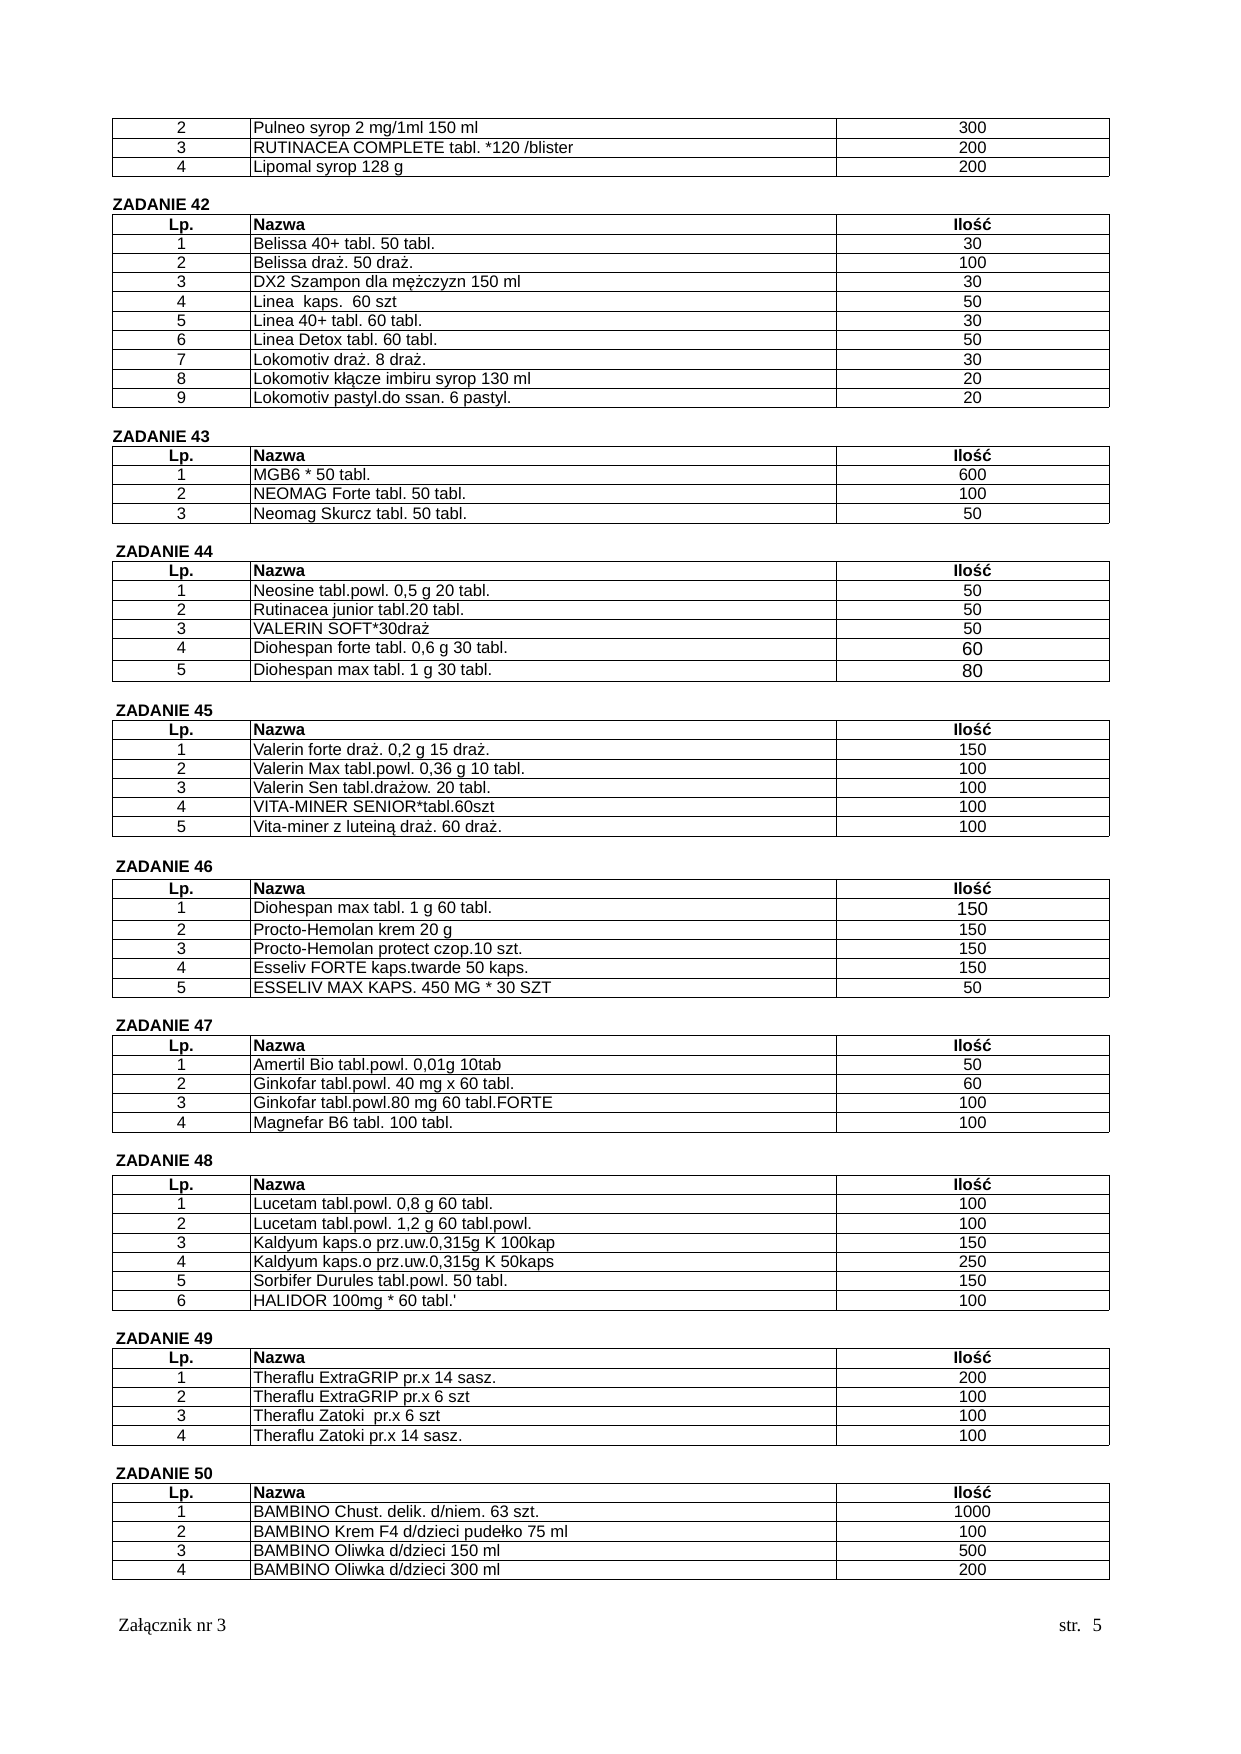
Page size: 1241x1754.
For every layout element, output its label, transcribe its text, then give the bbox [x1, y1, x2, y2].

table_cell Ilość [837, 447, 1109, 465]
table_cell [250, 1446, 836, 1483]
table_cell ZADANIE 45 [113, 701, 250, 720]
table_cell 1 [113, 1195, 250, 1213]
table_cell Lp. [113, 721, 250, 739]
table_cell 300 [837, 119, 1109, 137]
table_cell 3 [113, 1094, 250, 1112]
table_cell Ilość [837, 215, 1109, 234]
table_cell [250, 1311, 836, 1348]
table_cell 5 [113, 661, 250, 681]
table_cell Nazwa [251, 721, 836, 739]
table_cell 2 [113, 1388, 250, 1406]
table_cell Lp. [113, 447, 250, 465]
table_cell BAMBINO Oliwka d/dzieci 150 ml [251, 1542, 836, 1560]
table_cell Ilość [837, 880, 1109, 898]
table_cell 8 [113, 370, 250, 388]
table_cell HALIDOR 100mg * 60 tabl.' [251, 1291, 836, 1310]
table_cell Ilość [837, 1176, 1109, 1194]
table_cell 100 [837, 817, 1109, 836]
table_cell 2 [113, 601, 250, 619]
table_cell 100 [837, 1388, 1109, 1406]
table_cell 1 [113, 740, 250, 758]
table_cell [250, 837, 836, 857]
table_cell 150 [837, 899, 1109, 920]
table_cell 4 [113, 292, 250, 311]
table_cell 1 [113, 1503, 250, 1521]
table_cell 150 [837, 1234, 1109, 1252]
table_cell Lp. [113, 562, 250, 580]
table_cell [250, 426, 836, 446]
table_cell 9 [113, 389, 250, 407]
table_cell 100 [837, 1094, 1109, 1112]
table_cell Magnefar B6 tabl. 100 tabl. [251, 1113, 836, 1132]
table_cell Ginkofar tabl.powl.80 mg 60 tabl.FORTE [251, 1094, 836, 1112]
table_cell ZADANIE 42 [113, 177, 250, 214]
table_cell 4 [113, 639, 250, 660]
table_cell 150 [837, 921, 1109, 939]
table_cell [250, 682, 836, 701]
table_cell ZADANIE 50 [113, 1446, 250, 1483]
table_cell 100 [837, 1214, 1109, 1233]
table_cell 100 [837, 485, 1109, 503]
table_cell 100 [837, 1522, 1109, 1541]
table_cell 200 [837, 158, 1109, 176]
table_cell 150 [837, 940, 1109, 958]
table_cell 4 [113, 158, 250, 176]
table_cell 100 [837, 1195, 1109, 1213]
table_cell 6 [113, 331, 250, 349]
table_cell ZADANIE 43 [113, 426, 250, 446]
table_cell 5 [113, 979, 250, 997]
table_cell 1 [113, 1369, 250, 1387]
table_cell 4 [113, 1113, 250, 1132]
table_cell Kaldyum kaps.o prz.uw.0,315g K 100kap [251, 1234, 836, 1252]
table_cell ZADANIE 48 [113, 1151, 250, 1175]
table_cell 200 [837, 1369, 1109, 1387]
table_cell [113, 837, 250, 857]
table_cell ZADANIE 49 [113, 1311, 250, 1348]
table_cell 1 [113, 1056, 250, 1074]
table_cell Esseliv FORTE kaps.twarde 50 kaps. [251, 959, 836, 977]
table_cell 50 [837, 1056, 1109, 1074]
table_cell [836, 524, 1109, 542]
table_cell ZADANIE 46 [113, 857, 250, 879]
table_cell Procto-Hemolan krem 20 g [251, 921, 836, 939]
table_cell [836, 998, 1109, 1035]
table_cell 2 [113, 921, 250, 939]
table_cell Nazwa [251, 447, 836, 465]
table_cell [836, 1151, 1109, 1175]
table_cell VALERIN SOFT*30draż [251, 620, 836, 638]
table_cell 30 [837, 312, 1109, 330]
table_cell 600 [837, 466, 1109, 484]
table_cell Sorbifer Durules tabl.powl. 50 tabl. [251, 1272, 836, 1290]
table_cell 7 [113, 350, 250, 368]
table_cell 2 [113, 254, 250, 272]
table_cell 3 [113, 779, 250, 797]
table_cell [836, 1133, 1109, 1151]
table_cell 50 [837, 620, 1109, 638]
table_cell Nazwa [251, 880, 836, 898]
table_cell 3 [113, 139, 250, 157]
table_cell 2 [113, 1075, 250, 1093]
table_cell Lp. [113, 1349, 250, 1367]
table_cell ESSELIV MAX KAPS. 450 MG * 30 SZT [251, 979, 836, 997]
table_cell Ilość [837, 1349, 1109, 1367]
table_cell 60 [837, 1075, 1109, 1093]
table_cell 4 [113, 1561, 250, 1579]
table_cell Amertil Bio tabl.powl. 0,01g 10tab [251, 1056, 836, 1074]
table_cell Theraflu Zatoki pr.x 14 sasz. [251, 1426, 836, 1444]
table_cell 60 [837, 639, 1109, 660]
table_cell [836, 701, 1109, 720]
table_cell 1 [113, 466, 250, 484]
table_cell Neosine tabl.powl. 0,5 g 20 tabl. [251, 581, 836, 599]
table_cell Ilość [837, 721, 1109, 739]
table_cell Vita-miner z luteiną draż. 60 draż. [251, 817, 836, 836]
table_cell ZADANIE 44 [113, 542, 250, 561]
table_cell 50 [837, 581, 1109, 599]
table_cell Ilość [837, 1036, 1109, 1054]
table_cell [250, 701, 836, 720]
table_cell 4 [113, 1253, 250, 1271]
table_cell 1000 [837, 1503, 1109, 1521]
table_cell 500 [837, 1542, 1109, 1560]
table_cell [113, 524, 250, 542]
table_cell 6 [113, 1291, 250, 1310]
table_cell Lp. [113, 880, 250, 898]
table_cell 30 [837, 350, 1109, 368]
table_cell [836, 426, 1109, 446]
table_cell 150 [837, 740, 1109, 758]
table_cell [113, 408, 250, 426]
table_cell 2 [113, 1522, 250, 1541]
table_cell [250, 408, 836, 426]
table_cell 3 [113, 1407, 250, 1425]
table_cell 2 [113, 485, 250, 503]
table_cell Theraflu ExtraGRIP pr.x 6 szt [251, 1388, 836, 1406]
table_cell Lp. [113, 1484, 250, 1502]
table_cell 50 [837, 979, 1109, 997]
table_cell 30 [837, 235, 1109, 253]
table_cell ZADANIE 47 [113, 998, 250, 1035]
table_cell Linea 40+ tabl. 60 tabl. [251, 312, 836, 330]
table_cell [836, 1311, 1109, 1348]
table_cell Linea Detox tabl. 60 tabl. [251, 331, 836, 349]
table_cell Lipomal syrop 128 g [251, 158, 836, 176]
table_cell Lokomotiv kłącze imbiru syrop 130 ml [251, 370, 836, 388]
table_cell 100 [837, 798, 1109, 816]
table_cell RUTINACEA COMPLETE tabl. *120 /blister [251, 139, 836, 157]
table_cell Lp. [113, 1176, 250, 1194]
table_cell 150 [837, 1272, 1109, 1290]
table_cell [836, 682, 1109, 701]
table_cell 3 [113, 504, 250, 523]
table_cell 50 [837, 331, 1109, 349]
table_cell [836, 542, 1109, 561]
table_cell Valerin Sen tabl.drażow. 20 tabl. [251, 779, 836, 797]
table_cell 200 [837, 1561, 1109, 1579]
table_cell 3 [113, 620, 250, 638]
table_cell Ilość [837, 562, 1109, 580]
table_cell Nazwa [251, 1036, 836, 1054]
table_cell [836, 1446, 1109, 1483]
table_cell 80 [837, 661, 1109, 681]
table_cell 50 [837, 504, 1109, 523]
table_cell 3 [113, 273, 250, 291]
table_cell 250 [837, 1253, 1109, 1271]
table_cell Diohespan max tabl. 1 g 60 tabl. [251, 899, 836, 920]
table_cell Diohespan max tabl. 1 g 30 tabl. [251, 661, 836, 681]
table_cell [250, 542, 836, 561]
table_cell Lp. [113, 215, 250, 234]
table_cell 50 [837, 601, 1109, 619]
table_cell [113, 682, 250, 701]
table_cell 20 [837, 370, 1109, 388]
table_cell 200 [837, 139, 1109, 157]
table_cell Lokomotiv draż. 8 draż. [251, 350, 836, 368]
table_cell Theraflu ExtraGRIP pr.x 14 sasz. [251, 1369, 836, 1387]
table_cell DX2 Szampon dla mężczyzn 150 ml [251, 273, 836, 291]
table_cell Ilość [837, 1484, 1109, 1502]
table_cell 20 [837, 389, 1109, 407]
table_cell Belissa 40+ tabl. 50 tabl. [251, 235, 836, 253]
table_cell Nazwa [251, 562, 836, 580]
table_cell [250, 857, 836, 879]
table_cell 3 [113, 940, 250, 958]
table_cell [836, 177, 1109, 214]
table_cell Valerin Max tabl.powl. 0,36 g 10 tabl. [251, 760, 836, 778]
table_cell 100 [837, 779, 1109, 797]
table_cell Nazwa [251, 1349, 836, 1367]
table_cell Lokomotiv pastyl.do ssan. 6 pastyl. [251, 389, 836, 407]
table_cell 100 [837, 1407, 1109, 1425]
table_cell 4 [113, 798, 250, 816]
table_cell 150 [837, 959, 1109, 977]
table_cell 3 [113, 1542, 250, 1560]
table_cell 100 [837, 1113, 1109, 1132]
table_cell Lp. [113, 1036, 250, 1054]
table_cell [250, 177, 836, 214]
table_cell Valerin forte draż. 0,2 g 15 draż. [251, 740, 836, 758]
table_cell Theraflu Zatoki pr.x 6 szt [251, 1407, 836, 1425]
table_cell 5 [113, 312, 250, 330]
table_cell Lucetam tabl.powl. 1,2 g 60 tabl.powl. [251, 1214, 836, 1233]
table_cell 100 [837, 1291, 1109, 1310]
table_cell 1 [113, 899, 250, 920]
table_cell Linea kaps. 60 szt [251, 292, 836, 311]
table_cell 30 [837, 273, 1109, 291]
table_cell 2 [113, 119, 250, 137]
table_cell [250, 524, 836, 542]
table_cell [836, 408, 1109, 426]
table_cell 1 [113, 235, 250, 253]
table_cell 2 [113, 760, 250, 778]
table_cell MGB6 * 50 tabl. [251, 466, 836, 484]
table_cell 1 [113, 581, 250, 599]
table_cell Procto-Hemolan protect czop.10 szt. [251, 940, 836, 958]
table_cell Nazwa [251, 1484, 836, 1502]
table_cell 100 [837, 760, 1109, 778]
table_cell 4 [113, 1426, 250, 1444]
table_cell Pulneo syrop 2 mg/1ml 150 ml [251, 119, 836, 137]
table_cell Nazwa [251, 1176, 836, 1194]
table_cell 100 [837, 254, 1109, 272]
table_cell Nazwa [251, 215, 836, 234]
table_cell BAMBINO Krem F4 d/dzieci pudełko 75 ml [251, 1522, 836, 1541]
table_cell [836, 837, 1109, 857]
table_cell [250, 1133, 836, 1151]
table_cell Diohespan forte tabl. 0,6 g 30 tabl. [251, 639, 836, 660]
table_cell [113, 1133, 250, 1151]
table_cell Lucetam tabl.powl. 0,8 g 60 tabl. [251, 1195, 836, 1213]
table_cell [836, 857, 1109, 879]
table_cell 4 [113, 959, 250, 977]
table_cell Neomag Skurcz tabl. 50 tabl. [251, 504, 836, 523]
table_cell 5 [113, 1272, 250, 1290]
table_cell 5 [113, 817, 250, 836]
table_cell VITA-MINER SENIOR*tabl.60szt [251, 798, 836, 816]
table_cell NEOMAG Forte tabl. 50 tabl. [251, 485, 836, 503]
table_cell 3 [113, 1234, 250, 1252]
table_cell 2 [113, 1214, 250, 1233]
table_cell 50 [837, 292, 1109, 311]
table_cell Rutinacea junior tabl.20 tabl. [251, 601, 836, 619]
table_cell Kaldyum kaps.o prz.uw.0,315g K 50kaps [251, 1253, 836, 1271]
table_cell Belissa draż. 50 draż. [251, 254, 836, 272]
table_cell [250, 1151, 836, 1175]
table_cell BAMBINO Oliwka d/dzieci 300 ml [251, 1561, 836, 1579]
table_cell Ginkofar tabl.powl. 40 mg x 60 tabl. [251, 1075, 836, 1093]
table_cell BAMBINO Chust. delik. d/niem. 63 szt. [251, 1503, 836, 1521]
table_cell [250, 998, 836, 1035]
table_cell 100 [837, 1426, 1109, 1444]
